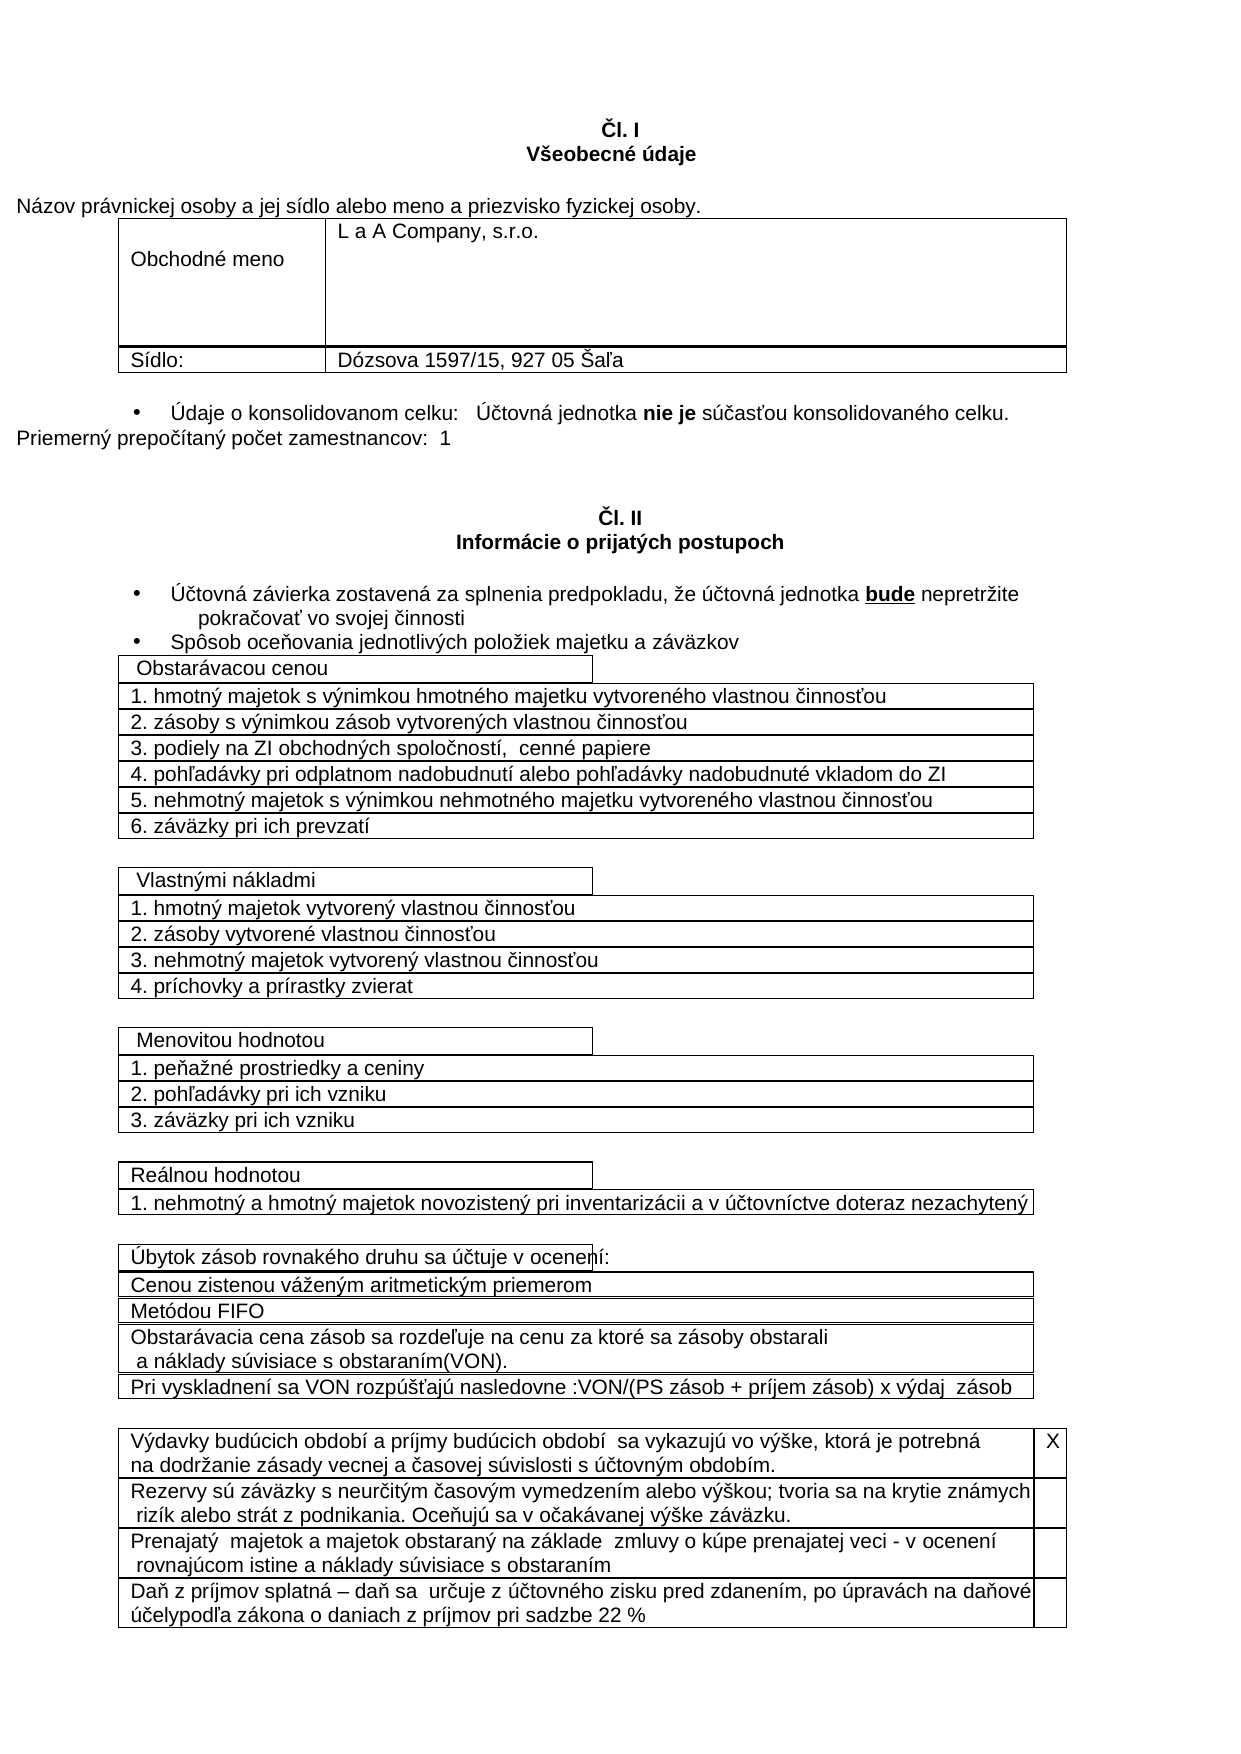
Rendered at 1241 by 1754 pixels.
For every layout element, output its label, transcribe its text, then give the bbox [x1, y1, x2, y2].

text Čl. II [118, 506, 1122, 530]
table_cell 4. príchovky a prírastky zvierat [119, 974, 1033, 998]
table_header [593, 655, 1033, 683]
table_cell [1035, 1579, 1066, 1627]
list Účtovná závierka zostavená za splnenia predpokladu, že účtovná jednotka bude nepretržite [133, 582, 1122, 606]
table_cell Dózsova 1597/15, 927 05 Šaľa [326, 348, 1066, 372]
list Priemerný prepočítaný počet zamestnancov: 1 [0, 425, 1122, 450]
table_cell Rezervy sú záväzky s neurčitým časovým vymedzením alebo výškou; tvoria sa na krytie známych rizík alebo strát z podnikania. Oceňujú sa v očakávanej výške záväzku. [119, 1479, 1033, 1527]
table_cell 1. hmotný majetok s výnimkou hmotného majetku vytvoreného vlastnou činnosťou [119, 684, 1033, 708]
list Spôsob oceňovania jednotlivých položiek majetku a záväzkov [133, 630, 1122, 655]
table_header Obchodné meno [119, 219, 325, 345]
table_header Vlastnými nákladmi [119, 868, 592, 894]
table_cell Cenou zistenou váženým aritmetickým priemerom [119, 1273, 1033, 1296]
table_cell 6. záväzky pri ich prevzatí [119, 814, 1033, 838]
table_cell 3. nehmotný majetok vytvorený vlastnou činnosťou [119, 948, 1033, 972]
table_header [593, 1244, 1033, 1271]
table_header [593, 1161, 1033, 1189]
table_cell Obstarávacia cena zásob sa rozdeľuje na cenu za ktoré sa zásoby obstarali a náklady súvisiace s obstaraním(VON). [119, 1325, 1033, 1372]
text Informácie o prijatých postupoch [118, 530, 1122, 554]
table_cell Sídlo: [119, 348, 325, 372]
table_cell 2. zásoby vytvorené vlastnou činnosťou [119, 922, 1033, 946]
table_cell Pri vyskladnení sa VON rozpúšťajú nasledovne :VON/(PS zásob + príjem zásob) x výdaj zásob [119, 1375, 1033, 1398]
table_header Výdavky budúcich období a príjmy budúcich období sa vykazujú vo výške, ktorá je potrebná na dodržanie zásady vecnej a časovej súvislosti s účtovným obdobím. [119, 1429, 1033, 1477]
table_cell 1. hmotný majetok vytvorený vlastnou činnosťou [119, 896, 1033, 920]
table_cell 3. podiely na ZI obchodných spoločností, cenné papiere [119, 736, 1033, 760]
table_cell [1035, 1479, 1066, 1527]
table_header Menovitou hodnotou [119, 1028, 592, 1054]
list Údaje o konsolidovanom celku: Účtovná jednotka nie je súčasťou konsolidovaného celku. [133, 401, 1122, 425]
table_cell Prenajatý majetok a majetok obstaraný na základe zmluvy o kúpe prenajatej veci - v ocenení rovnajúcom istine a náklady súvisiace s obstaraním [119, 1529, 1033, 1577]
table_cell 1. nehmotný a hmotný majetok novozistený pri inventarizácii a v účtovníctve doteraz nezachytený [119, 1190, 1033, 1214]
table_cell 2. pohľadávky pri ich vzniku [119, 1082, 1033, 1106]
text Čl. I [118, 118, 1122, 142]
table_header Obstarávacou cenou [119, 656, 592, 682]
table_header [593, 867, 1033, 895]
table_header Reálnou hodnotou [119, 1163, 592, 1188]
text pokračovať vo svojej činnosti [192, 606, 1122, 630]
table_cell Daň z príjmov splatná – daň sa určuje z účtovného zisku pred zdanením, po úpravách na daňové účelypodľa zákona o daniach z príjmov pri sadzbe 22 % [119, 1579, 1033, 1627]
text Všeobecné údaje [118, 142, 1122, 166]
table_cell 1. peňažné prostriedky a ceniny [119, 1056, 1033, 1080]
table_header [593, 1027, 1033, 1055]
table_cell Metódou FIFO [119, 1299, 1033, 1322]
table_header X [1035, 1429, 1066, 1477]
table_cell 3. záväzky pri ich vzniku [119, 1108, 1033, 1132]
table_header L a A Company, s.r.o. [326, 219, 1066, 345]
list Názov právnickej osoby a jej sídlo alebo meno a priezvisko fyzickej osoby. [118, 194, 1122, 218]
table_cell 5. nehmotný majetok s výnimkou nehmotného majetku vytvoreného vlastnou činnosťou [119, 788, 1033, 812]
table_header Úbytok zásob rovnakého druhu sa účtuje v ocenení: [119, 1245, 592, 1270]
table_cell [1035, 1529, 1066, 1577]
table_cell 2. zásoby s výnimkou zásob vytvorených vlastnou činnosťou [119, 710, 1033, 734]
table_cell 4. pohľadávky pri odplatnom nadobudnutí alebo pohľadávky nadobudnuté vkladom do ZI [119, 762, 1033, 786]
